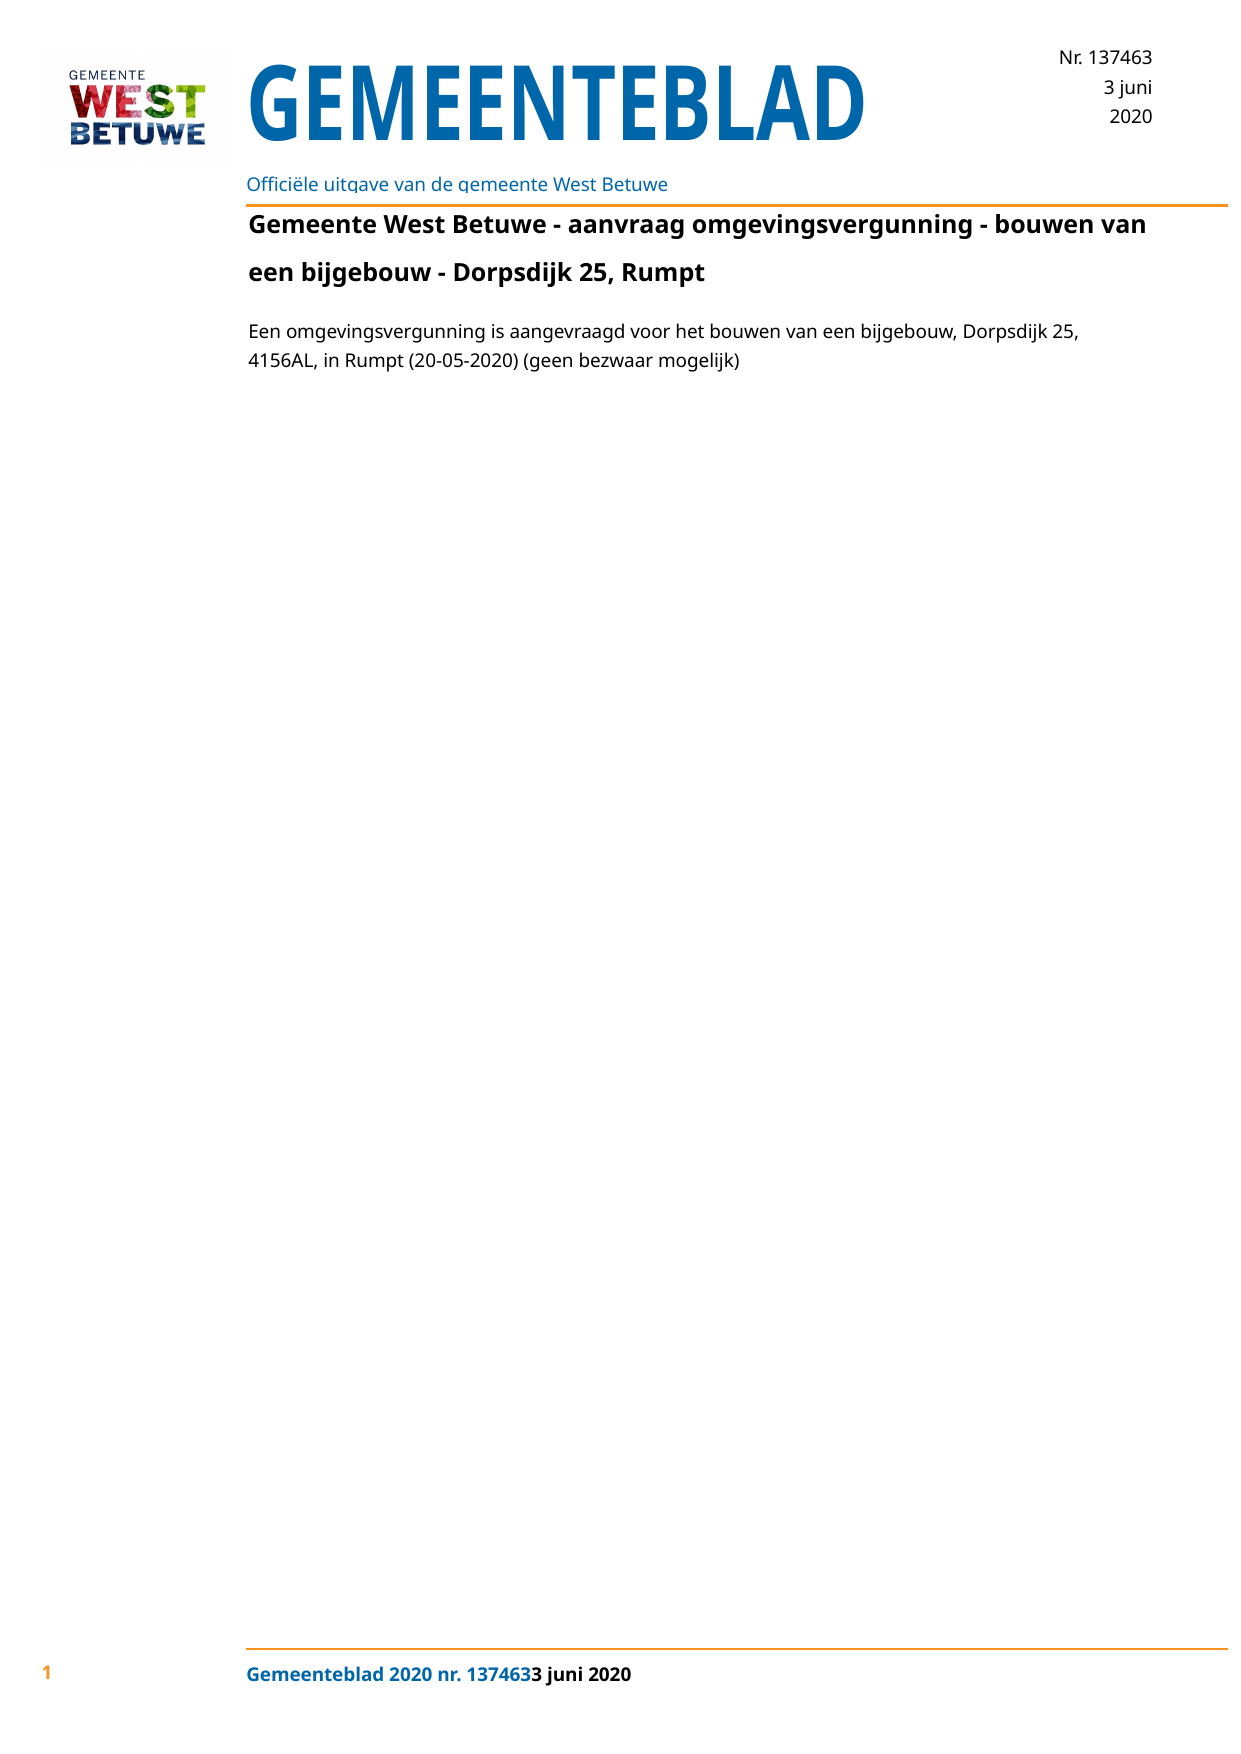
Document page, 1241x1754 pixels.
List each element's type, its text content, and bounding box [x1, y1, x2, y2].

picture [41, 47, 231, 172]
text Een omgevingsvergunning is aangevraagd voor het bouwen van een bijgebouw, Dorpsdijk 25, 4156AL, in Rumpt (20-05-2020) (geen bezwaar mogelijk) [248, 318, 1152, 373]
text Gemeente West Betuwe - aanvraag omgevingsvergunning - bouwen van een bijgebouw - Dorpsdijk 25, Rumpt [248, 207, 1152, 288]
